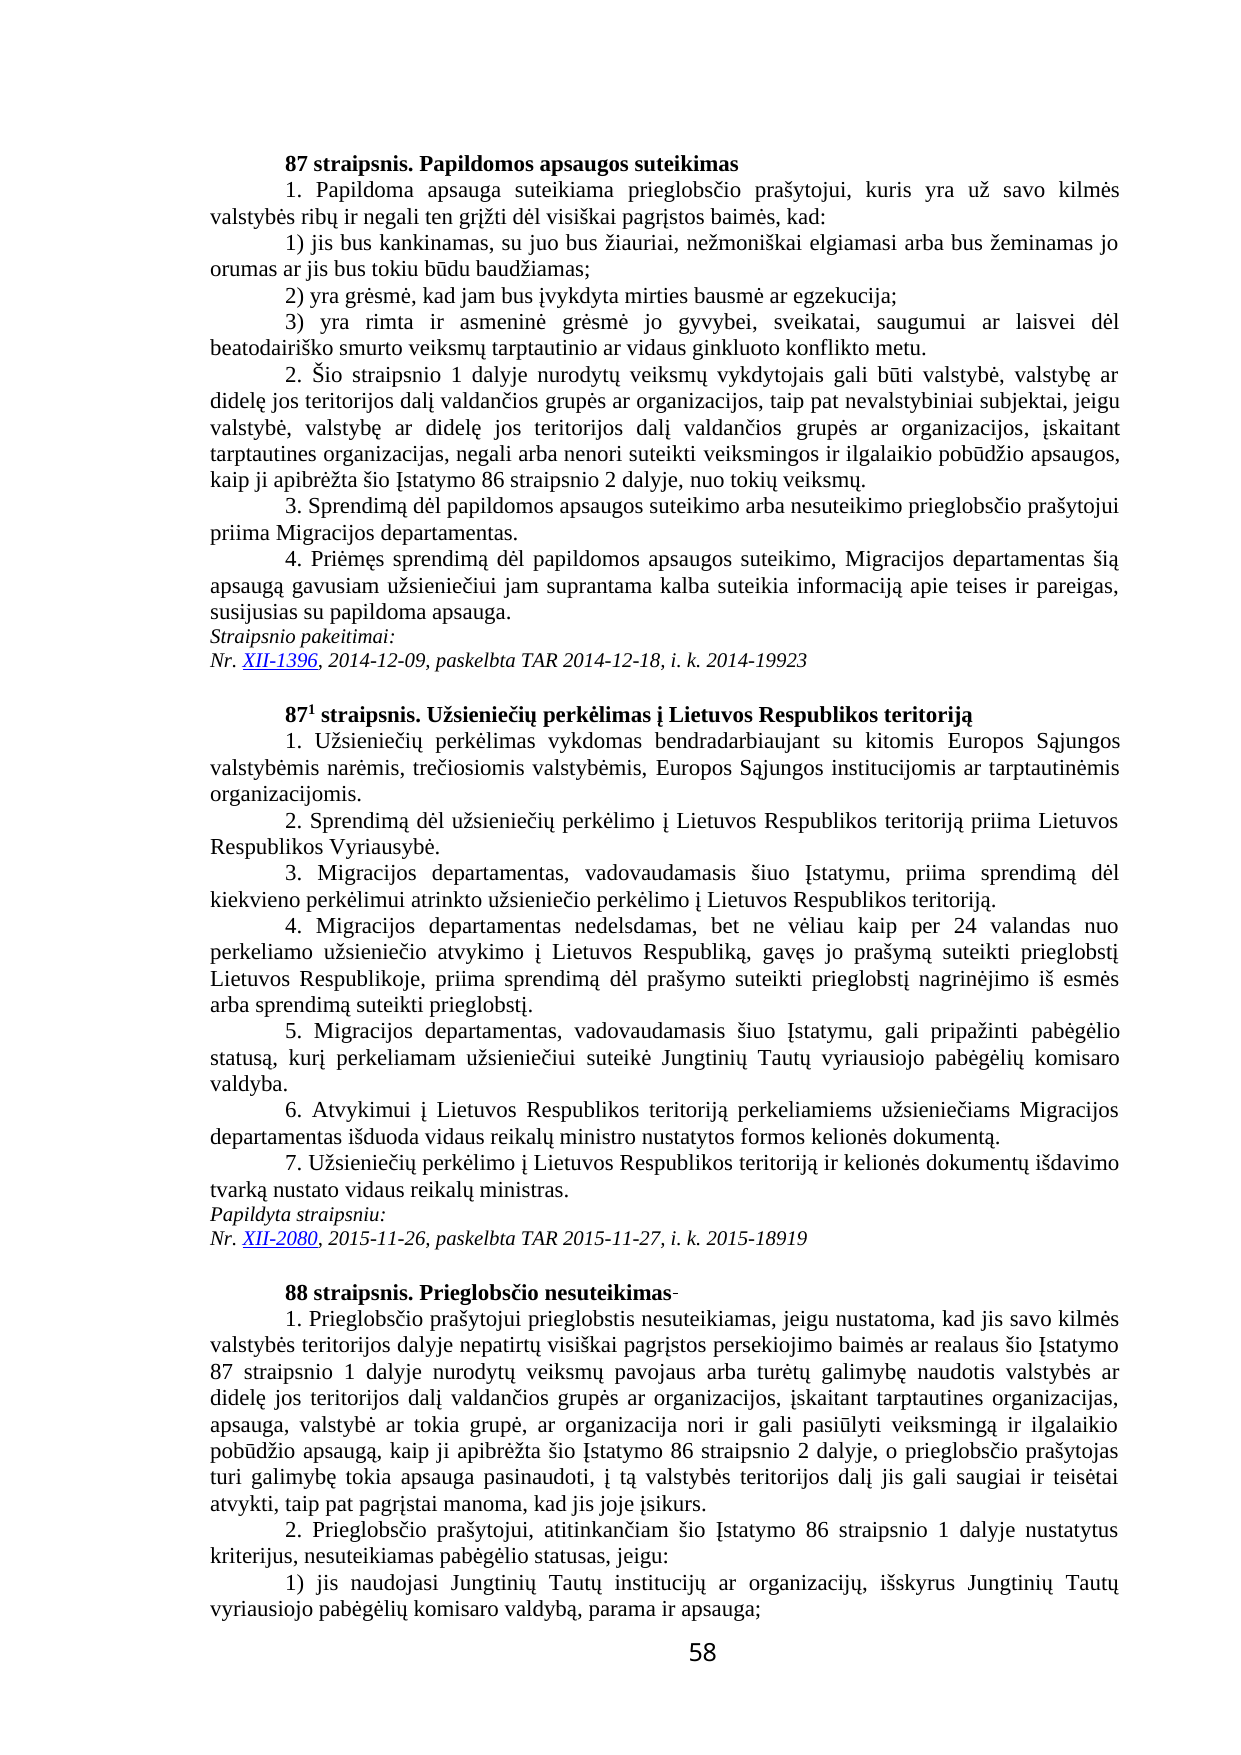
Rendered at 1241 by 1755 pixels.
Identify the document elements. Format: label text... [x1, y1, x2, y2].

text Nr. XII-1396, 2014-12-09, paskelbta TAR 2014-12-18, i. k. 2014-19923 [210, 648, 1120, 672]
text 4. Priėmęs sprendimą dėl papildomos apsaugos suteikimo, Migracijos departamentas šią apsaugą gavusiam užsieniečiui jam suprantama kalba suteikia informaciją apie teises ir pareigas, susijusias su papildoma apsauga. [210, 545, 1120, 624]
text 871 straipsnis. Užsieniečių perkėlimas į Lietuvos Respublikos teritoriją [210, 701, 1120, 728]
text 1. Papildoma apsauga suteikiama prieglobsčio prašytojui, kuris yra už savo kilmės valstybės ribų ir negali ten grįžti dėl visiškai pagrįstos baimės, kad: [210, 176, 1120, 229]
text Nr. XII-2080, 2015-11-26, paskelbta TAR 2015-11-27, i. k. 2015-18919 [210, 1226, 1120, 1250]
text 3) yra rimta ir asmeninė grėsmė jo gyvybei, sveikatai, saugumui ar laisvei dėl beatodairiško smurto veiksmų tarptautinio ar vidaus ginkluoto konflikto metu. [210, 308, 1120, 361]
text 1. Prieglobsčio prašytojui prieglobstis nesuteikiamas, jeigu nustatoma, kad jis savo kilmės valstybės teritorijos dalyje nepatirtų visiškai pagrįstos persekiojimo baimės ar realaus šio Įstatymo 87 straipsnio 1 dalyje nurodytų veiksmų pavojaus arba turėtų galimybę naudotis valstybės ar didelę jos teritorijos dalį valdančios grupės ar organizacijos, įskaitant tarptautines organizacijas, apsauga, valstybė ar tokia grupė, ar organizacija nori ir gali pasiūlyti veiksmingą ir ilgalaikio pobūdžio apsaugą, kaip ji apibrėžta šio Įstatymo 86 straipsnio 2 dalyje, o prieglobsčio prašytojas turi galimybę tokia apsauga pasinaudoti, į tą valstybės teritorijos dalį jis gali saugiai ir teisėtai atvykti, taip pat pagrįstai manoma, kad jis joje įsikurs. [210, 1305, 1120, 1516]
text Straipsnio pakeitimai: [210, 624, 1120, 648]
text 6. Atvykimui į Lietuvos Respublikos teritoriją perkeliamiems užsieniečiams Migracijos departamentas išduoda vidaus reikalų ministro nustatytos formos kelionės dokumentą. [210, 1097, 1120, 1149]
text 1. Užsieniečių perkėlimas vykdomas bendradarbiaujant su kitomis Europos Sąjungos valstybėmis narėmis, trečiosiomis valstybėmis, Europos Sąjungos institucijomis ar tarptautinėmis organizacijomis. [210, 728, 1120, 807]
text 3. Migracijos departamentas, vadovaudamasis šiuo Įstatymu, priima sprendimą dėl kiekvieno perkėlimui atrinkto užsieniečio perkėlimo į Lietuvos Respublikos teritoriją. [210, 859, 1120, 912]
text 5. Migracijos departamentas, vadovaudamasis šiuo Įstatymu, gali pripažinti pabėgėlio statusą, kurį perkeliamam užsieniečiui suteikė Jungtinių Tautų vyriausiojo pabėgėlių komisaro valdyba. [210, 1017, 1120, 1097]
text 2. Šio straipsnio 1 dalyje nurodytų veiksmų vykdytojais gali būti valstybė, valstybę ar didelę jos teritorijos dalį valdančios grupės ar organizacijos, taip pat nevalstybiniai subjektai, jeigu valstybė, valstybę ar didelę jos teritorijos dalį valdančios grupės ar organizacijos, įskaitant tarptautines organizacijas, negali arba nenori suteikti veiksmingos ir ilgalaikio pobūdžio apsaugos, kaip ji apibrėžta šio Įstatymo 86 straipsnio 2 dalyje, nuo tokių veiksmų. [210, 361, 1120, 493]
text 2. Prieglobsčio prašytojui, atitinkančiam šio Įstatymo 86 straipsnio 1 dalyje nustatytus kriterijus, nesuteikiamas pabėgėlio statusas, jeigu: [210, 1516, 1120, 1569]
text 87 straipsnis. Papildomos apsaugos suteikimas [210, 150, 1120, 176]
text 2. Sprendimą dėl užsieniečių perkėlimo į Lietuvos Respublikos teritoriją priima Lietuvos Respublikos Vyriausybė. [210, 807, 1120, 859]
text 2) yra grėsmė, kad jam bus įvykdyta mirties bausmė ar egzekucija; [210, 282, 1120, 308]
text 1) jis naudojasi Jungtinių Tautų institucijų ar organizacijų, išskyrus Jungtinių Tautų vyriausiojo pabėgėlių komisaro valdybą, parama ir apsauga; [210, 1569, 1120, 1621]
text 3. Sprendimą dėl papildomos apsaugos suteikimo arba nesuteikimo prieglobsčio prašytojui priima Migracijos departamentas. [210, 493, 1120, 545]
text Papildyta straipsniu: [210, 1202, 1120, 1226]
text 88 straipsnis. Prieglobsčio nesuteikimas [210, 1279, 1120, 1305]
text 4. Migracijos departamentas nedelsdamas, bet ne vėliau kaip per 24 valandas nuo perkeliamo užsieniečio atvykimo į Lietuvos Respubliką, gavęs jo prašymą suteikti prieglobstį Lietuvos Respublikoje, priima sprendimą dėl prašymo suteikti prieglobstį nagrinėjimo iš esmės arba sprendimą suteikti prieglobstį. [210, 912, 1120, 1017]
text 7. Užsieniečių perkėlimo į Lietuvos Respublikos teritoriją ir kelionės dokumentų išdavimo tvarką nustato vidaus reikalų ministras. [210, 1149, 1120, 1202]
text 1) jis bus kankinamas, su juo bus žiauriai, nežmoniškai elgiamasi arba bus žeminamas jo orumas ar jis bus tokiu būdu baudžiamas; [210, 229, 1120, 282]
